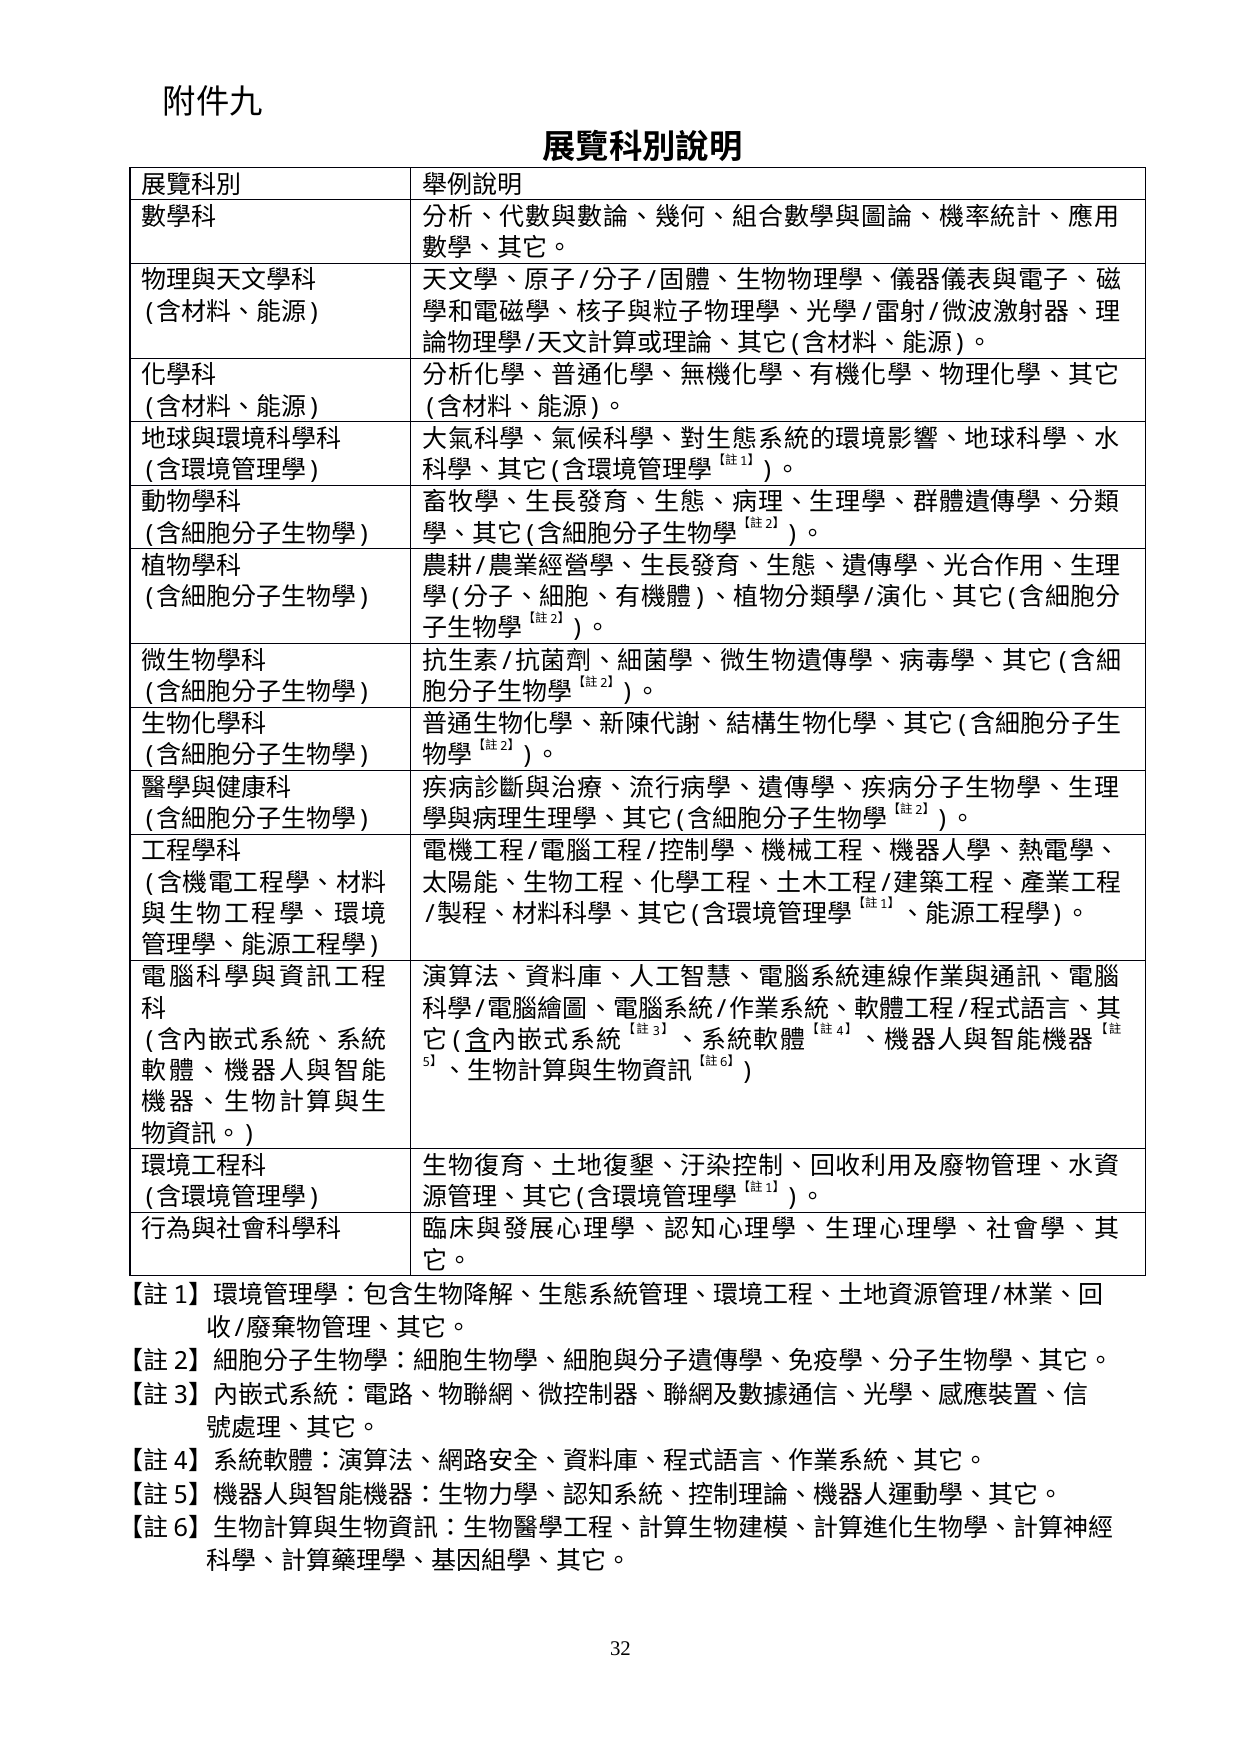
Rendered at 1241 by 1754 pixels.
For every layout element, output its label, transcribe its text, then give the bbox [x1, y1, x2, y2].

text 【註1】環境管理學：包含生物降解、生態系統管理、環境工程、土地資源管理/林業、回收/廢棄物管理、其它。 [118, 1276, 1122, 1343]
table_header 展覽科別 [131, 168, 410, 199]
table_cell 地球與環境科學科 (含環境管理學) [131, 422, 410, 485]
table_cell 電機工程/電腦工程/控制學、機械工程、機器人學、熱電學、太陽能、生物工程、化學工程、土木工程/建築工程、產業工程/製程、材料科學、其它(含環境管理學【註1】、能源工程學)。 [411, 835, 1145, 960]
table_cell 工程學科 (含機電工程學、材料與生物工程學、環境管理學、能源工程學) [131, 835, 410, 960]
text 【註5】機器人與智能機器：生物力學、認知系統、控制理論、機器人運動學、其它。 [118, 1476, 1122, 1510]
table_cell 化學科 (含材料、能源) [131, 359, 410, 421]
table_cell 行為與社會科學科 [131, 1213, 410, 1275]
table_header 舉例說明 [411, 168, 1145, 199]
table_cell 臨床與發展心理學、認知心理學、生理心理學、社會學、其它。 [411, 1213, 1145, 1275]
table_cell 物理與天文學科 (含材料、能源) [131, 264, 410, 358]
table_cell 農耕/農業經營學、生長發育、生態、遺傳學、光合作用、生理學(分子、細胞、有機體)、植物分類學/演化、其它(含細胞分子生物學【註2】)。 [411, 549, 1145, 643]
text 附件九 [162, 75, 1122, 123]
table_cell 分析、代數與數論、幾何、組合數學與圖論、機率統計、應用數學、其它。 [411, 200, 1145, 263]
text 【註6】生物計算與生物資訊：生物醫學工程、計算生物建模、計算進化生物學、計算神經科學、計算藥理學、基因組學、其它。 [118, 1510, 1122, 1576]
table_cell 動物學科 (含細胞分子生物學) [131, 486, 410, 548]
table_cell 畜牧學、生長發育、生態、病理、生理學、群體遺傳學、分類學、其它(含細胞分子生物學【註2】)。 [411, 486, 1145, 548]
table_cell 疾病診斷與治療、流行病學、遺傳學、疾病分子生物學、生理學與病理生理學、其它(含細胞分子生物學【註2】)。 [411, 771, 1145, 834]
text 【註3】內嵌式系統：電路、物聯網、微控制器、聯網及數據通信、光學、感應裝置、信號處理、其它。 [118, 1376, 1109, 1443]
text 展覽科別說明 [162, 123, 1122, 167]
table_cell 微生物學科 (含細胞分子生物學) [131, 644, 410, 707]
table_cell 天文學、原子/分子/固體、生物物理學、儀器儀表與電子、磁學和電磁學、核子與粒子物理學、光學/雷射/微波激射器、理論物理學/天文計算或理論、其它(含材料、能源)。 [411, 264, 1145, 358]
table_cell 生物復育、土地復墾、汙染控制、回收利用及廢物管理、水資源管理、其它(含環境管理學【註1】)。 [411, 1149, 1145, 1212]
table_cell 環境工程科 (含環境管理學) [131, 1149, 410, 1212]
table_cell 醫學與健康科 (含細胞分子生物學) [131, 771, 410, 834]
table_cell 電腦科學與資訊工程科 (含內嵌式系統、系統軟體、機器人與智能機器、生物計算與生物資訊。) [131, 961, 410, 1148]
text 【註4】系統軟體：演算法、網路安全、資料庫、程式語言、作業系統、其它。 [118, 1443, 1122, 1476]
table_cell 演算法、資料庫、人工智慧、電腦系統連線作業與通訊、電腦科學/電腦繪圖、電腦系統/作業系統、軟體工程/程式語言、其它(含內嵌式系統【註3】、系統軟體【註4】、機器人與智能機器【註5】、生物計算與生物資訊【註6】) [411, 961, 1145, 1148]
table_cell 抗生素/抗菌劑、細菌學、微生物遺傳學、病毒學、其它(含細胞分子生物學【註2】)。 [411, 644, 1145, 707]
table_cell 大氣科學、氣候科學、對生態系統的環境影響、地球科學、水科學、其它(含環境管理學【註1】)。 [411, 422, 1145, 485]
text 【註2】細胞分子生物學：細胞生物學、細胞與分子遺傳學、免疫學、分子生物學、其它。 [118, 1343, 1122, 1376]
table_cell 生物化學科 (含細胞分子生物學) [131, 708, 410, 770]
table_cell 數學科 [131, 200, 410, 263]
table_cell 植物學科 (含細胞分子生物學) [131, 549, 410, 643]
table_cell 分析化學、普通化學、無機化學、有機化學、物理化學、其它(含材料、能源)。 [411, 359, 1145, 421]
table_cell 普通生物化學、新陳代謝、結構生物化學、其它(含細胞分子生物學【註2】)。 [411, 708, 1145, 770]
